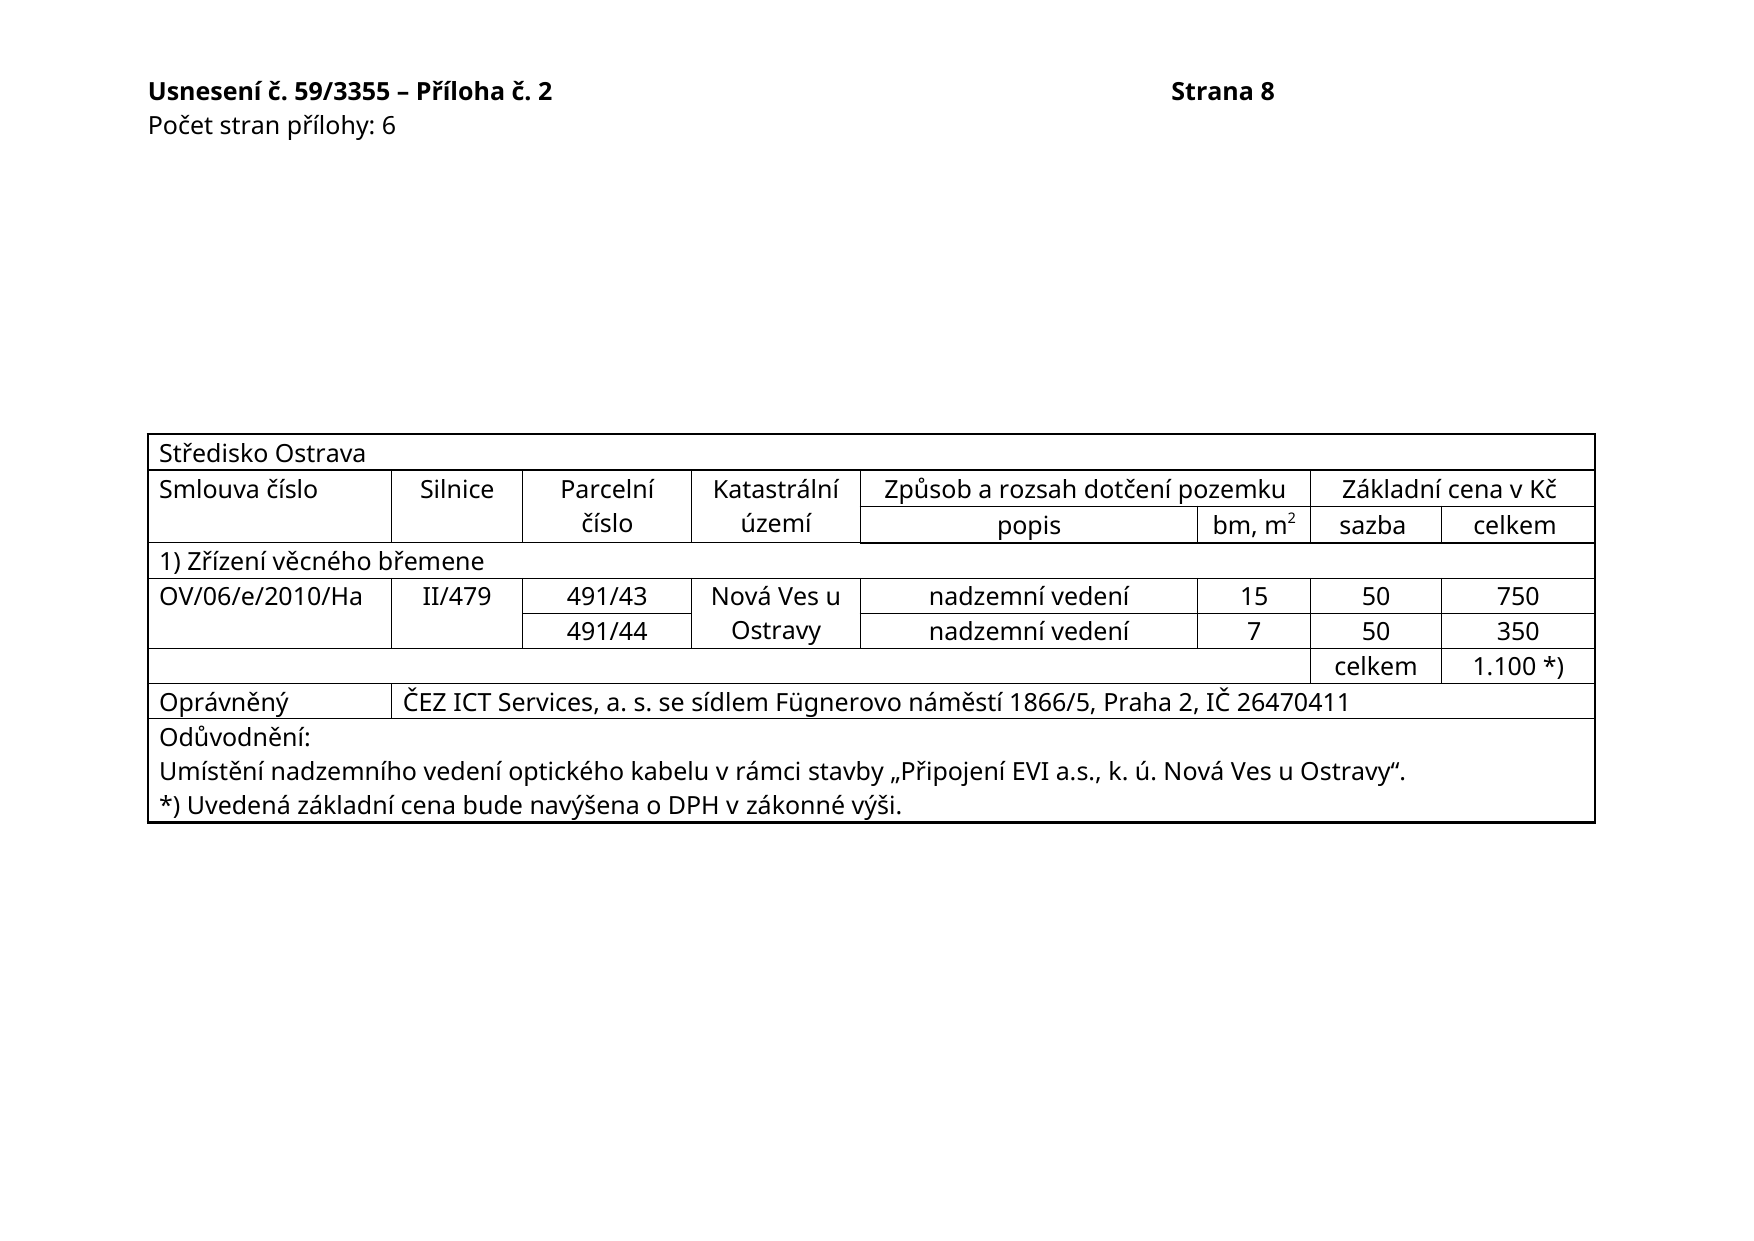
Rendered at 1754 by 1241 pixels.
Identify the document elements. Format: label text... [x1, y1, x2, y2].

table_cell celkem [1311, 649, 1441, 683]
table_cell 491/44 [523, 614, 691, 648]
table_cell 750 [1442, 579, 1594, 613]
table_cell Základní cena v Kč [1311, 471, 1594, 506]
table_header Středisko Ostrava [149, 435, 1594, 469]
table_cell Silnice [392, 471, 522, 542]
table_cell 1) Zřízení věcného břemene [149, 543, 1594, 578]
table_cell 491/43 [523, 579, 691, 613]
table_cell 50 [1311, 579, 1441, 613]
table_cell 7 [1198, 614, 1310, 648]
table_cell celkem [1442, 507, 1594, 542]
table_cell 350 [1442, 614, 1594, 648]
table_cell II/479 [392, 579, 522, 648]
table_cell Parcelní číslo [523, 471, 691, 542]
table_cell Nová Ves u Ostravy [692, 579, 860, 648]
table_cell 15 [1198, 579, 1310, 613]
table_cell bm, m2 [1198, 507, 1310, 542]
table_cell sazba [1311, 507, 1441, 542]
table_cell ČEZ ICT Services, a. s. se sídlem Fügnerovo náměstí 1866/5, Praha 2, IČ 26470411 [392, 684, 1594, 718]
table_cell 1.100 *) [1442, 649, 1594, 683]
table_cell nadzemní vedení [861, 579, 1197, 613]
table_cell [149, 649, 1310, 683]
table_cell 50 [1311, 614, 1441, 648]
table_cell Smlouva číslo [149, 471, 391, 542]
table_cell Katastrální území [692, 471, 860, 542]
table_cell Odůvodnění: Umístění nadzemního vedení optického kabelu v rámci stavby „Připojení EVI a.s., k. ú. Nová Ves u Ostravy“. *) Uvedená základní cena bude navýšena o DPH v zákonné výši. [149, 719, 1594, 821]
table_cell Oprávněný [149, 684, 391, 718]
table_cell OV/06/e/2010/Ha [149, 579, 391, 648]
table_cell nadzemní vedení [861, 614, 1197, 648]
table_cell Způsob a rozsah dotčení pozemku [861, 471, 1310, 506]
table_cell popis [861, 507, 1197, 542]
